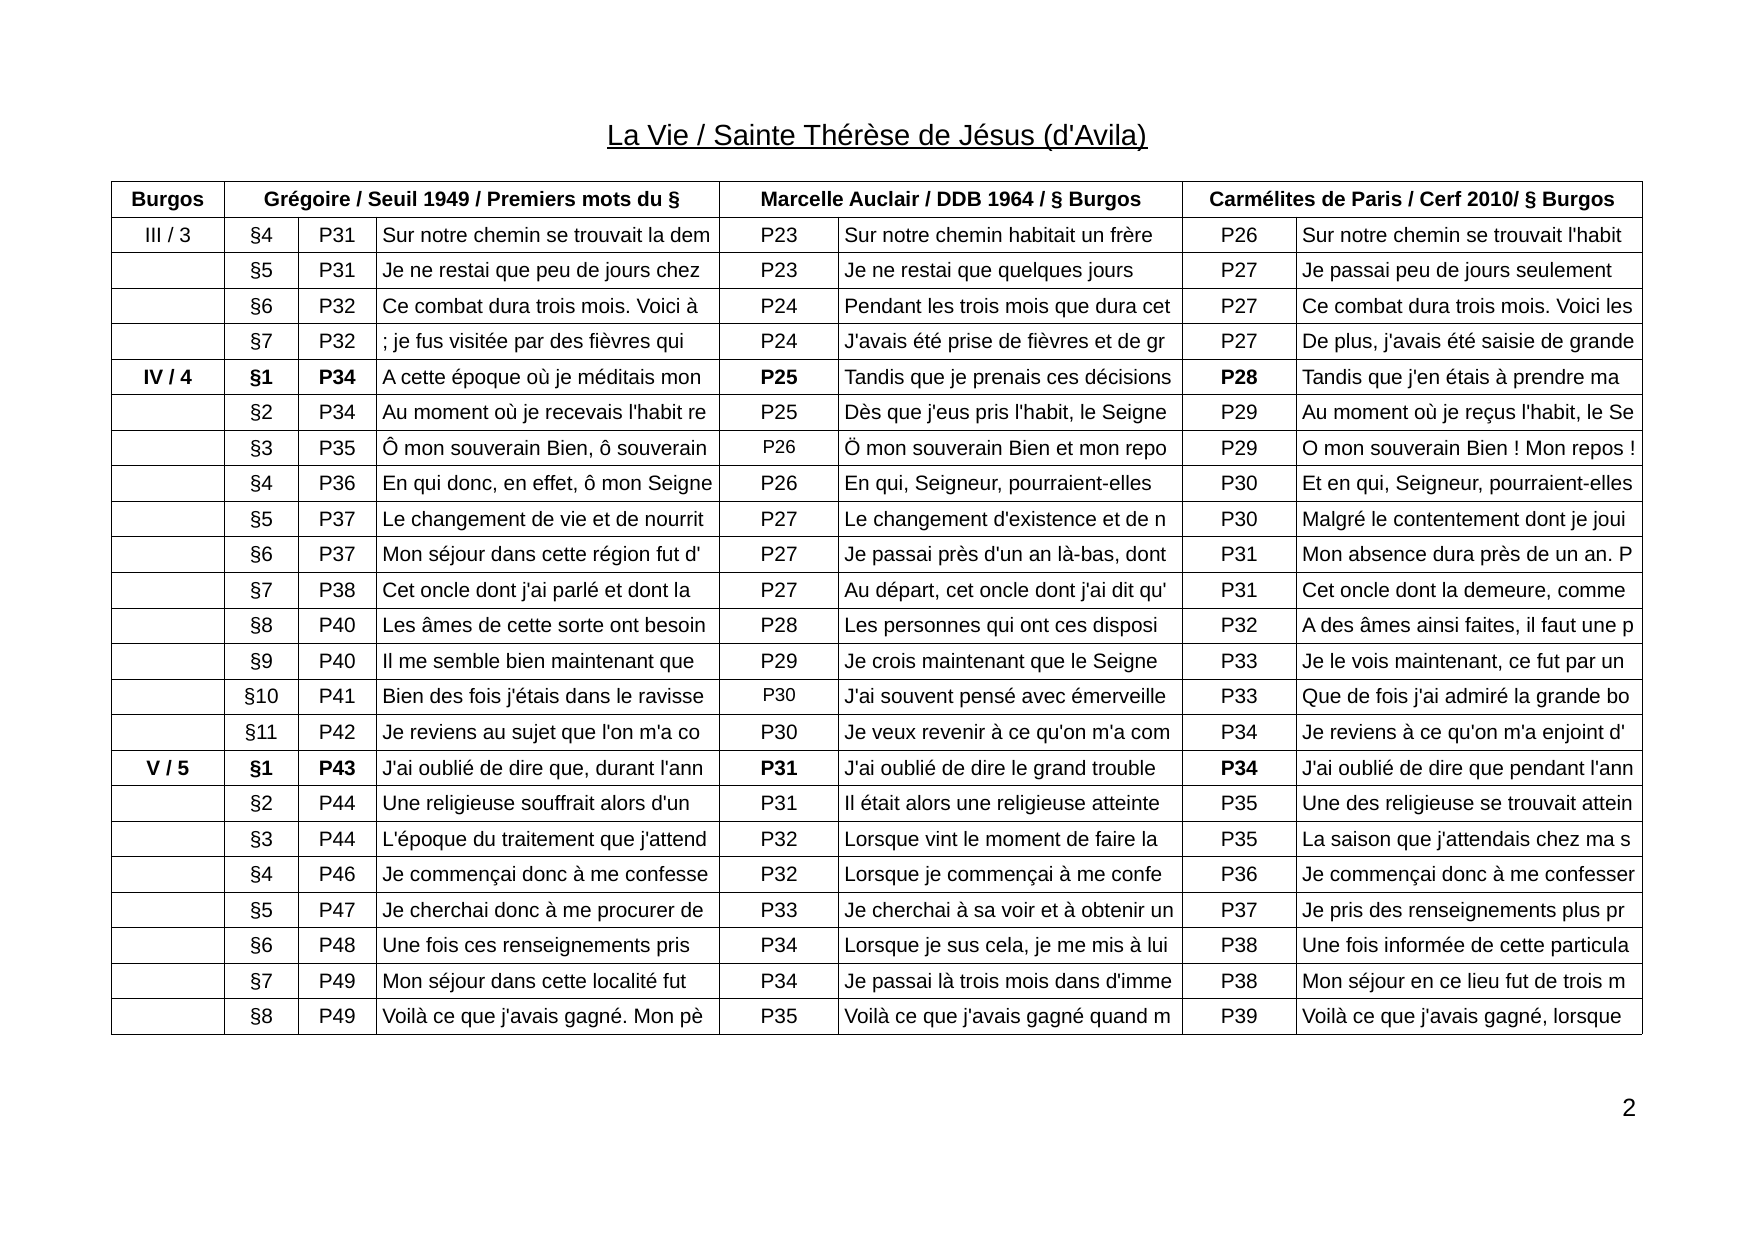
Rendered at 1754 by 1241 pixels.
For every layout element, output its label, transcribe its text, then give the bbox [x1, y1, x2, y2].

table_cell P31 [299, 218, 376, 252]
table_cell Sur notre chemin se trouvait la dem [377, 218, 719, 252]
table_cell P35 [1183, 822, 1296, 856]
table_cell Burgos [112, 182, 224, 217]
table_cell §7 [225, 324, 298, 359]
table_cell Une religieuse souffrait alors d'un [377, 786, 719, 821]
table_cell [112, 786, 224, 821]
table_cell Une des religieuse se trouvait attein [1297, 786, 1642, 821]
table_cell Je commençai donc à me confesse [377, 857, 719, 892]
table_cell P33 [1183, 644, 1296, 678]
table_cell Je cherchai donc à me procurer de [377, 893, 719, 927]
table_cell Je veux revenir à ce qu'on m'a com [839, 715, 1182, 749]
table_cell Ce combat dura trois mois. Voici à [377, 289, 719, 323]
table_cell §9 [225, 644, 298, 678]
table_cell §6 [225, 928, 298, 963]
table_cell V / 5 [112, 751, 224, 785]
table_cell §11 [225, 715, 298, 749]
table_cell P44 [299, 822, 376, 856]
table_cell Je commençai donc à me confesser [1297, 857, 1642, 892]
table_cell §3 [225, 431, 298, 465]
table_cell Carmélites de Paris / Cerf 2010/ § Burgos [1183, 182, 1642, 217]
table_cell Je ne restai que quelques jours [839, 253, 1182, 288]
table_cell Je crois maintenant que le Seigne [839, 644, 1182, 678]
table_cell §8 [225, 609, 298, 643]
table_cell [112, 680, 224, 714]
table_cell Les âmes de cette sorte ont besoin [377, 609, 719, 643]
table_cell Ce combat dura trois mois. Voici les [1297, 289, 1642, 323]
table_cell [112, 644, 224, 678]
table_cell [112, 395, 224, 430]
table_cell Bien des fois j'étais dans le ravisse [377, 680, 719, 714]
table_cell §6 [225, 537, 298, 572]
table_cell P39 [1183, 999, 1296, 1034]
table_cell P28 [1183, 360, 1296, 394]
table_cell P46 [299, 857, 376, 892]
table_cell P24 [720, 289, 838, 323]
table_cell P33 [1183, 680, 1296, 714]
table_cell P40 [299, 644, 376, 678]
table_cell En qui donc, en effet, ô mon Seigne [377, 466, 719, 501]
table_cell [112, 928, 224, 963]
table_cell P31 [1183, 537, 1296, 572]
table_cell §4 [225, 218, 298, 252]
table_cell Voilà ce que j'avais gagné. Mon pè [377, 999, 719, 1034]
table_cell P41 [299, 680, 376, 714]
table_cell §2 [225, 786, 298, 821]
table_cell §5 [225, 893, 298, 927]
table_cell En qui, Seigneur, pourraient-elles [839, 466, 1182, 501]
table_cell P26 [720, 466, 838, 501]
table_cell P25 [720, 360, 838, 394]
table_cell P26 [720, 431, 838, 465]
table_cell Et en qui, Seigneur, pourraient-elles [1297, 466, 1642, 501]
table_cell P27 [720, 502, 838, 536]
table_cell P26 [1183, 218, 1296, 252]
table_cell J'ai souvent pensé avec émerveille [839, 680, 1182, 714]
table_cell Lorsque je sus cela, je me mis à lui [839, 928, 1182, 963]
table_cell Dès que j'eus pris l'habit, le Seigne [839, 395, 1182, 430]
table_cell Je passai là trois mois dans d'imme [839, 964, 1182, 998]
table_cell Le changement de vie et de nourrit [377, 502, 719, 536]
table_cell P32 [720, 857, 838, 892]
table_cell P35 [1183, 786, 1296, 821]
table_cell P29 [1183, 395, 1296, 430]
table_cell §2 [225, 395, 298, 430]
table_cell [112, 857, 224, 892]
table_cell P30 [720, 715, 838, 749]
table_cell P30 [720, 680, 838, 714]
table_cell Voilà ce que j'avais gagné, lorsque [1297, 999, 1642, 1034]
table_cell [112, 431, 224, 465]
table_cell §4 [225, 466, 298, 501]
table_cell [112, 502, 224, 536]
table_cell P49 [299, 964, 376, 998]
table_cell P34 [299, 395, 376, 430]
table_cell [112, 964, 224, 998]
table_cell Une fois ces renseignements pris [377, 928, 719, 963]
table_cell P36 [299, 466, 376, 501]
table_cell P48 [299, 928, 376, 963]
table_cell O mon souverain Bien ! Mon repos ! [1297, 431, 1642, 465]
table_cell §4 [225, 857, 298, 892]
table_cell [112, 289, 224, 323]
table_cell P34 [1183, 751, 1296, 785]
table_cell Tandis que je prenais ces décisions [839, 360, 1182, 394]
table_cell Je reviens à ce qu'on m'a enjoint d' [1297, 715, 1642, 749]
table_cell P32 [299, 324, 376, 359]
table_cell §3 [225, 822, 298, 856]
table_cell P42 [299, 715, 376, 749]
table_cell P35 [720, 999, 838, 1034]
table_cell Je le vois maintenant, ce fut par un [1297, 644, 1642, 678]
table_cell Pendant les trois mois que dura cet [839, 289, 1182, 323]
table_cell [112, 715, 224, 749]
table_cell P30 [1183, 502, 1296, 536]
table_cell Mon séjour en ce lieu fut de trois m [1297, 964, 1642, 998]
table_cell P27 [1183, 253, 1296, 288]
table_cell §7 [225, 573, 298, 607]
table_cell Il était alors une religieuse atteinte [839, 786, 1182, 821]
table_cell P40 [299, 609, 376, 643]
table_cell [112, 324, 224, 359]
table_cell Cet oncle dont j'ai parlé et dont la [377, 573, 719, 607]
table_cell P31 [720, 751, 838, 785]
table_cell Le changement d'existence et de n [839, 502, 1182, 536]
table_cell P37 [1183, 893, 1296, 927]
table_cell §6 [225, 289, 298, 323]
table_cell §1 [225, 751, 298, 785]
table_cell Lorsque vint le moment de faire la [839, 822, 1182, 856]
table_cell P32 [720, 822, 838, 856]
table_cell P34 [720, 964, 838, 998]
table_cell P31 [1183, 573, 1296, 607]
table_cell [112, 253, 224, 288]
table_cell P38 [299, 573, 376, 607]
table_cell P43 [299, 751, 376, 785]
table_cell P37 [299, 502, 376, 536]
table_cell Une fois informée de cette particula [1297, 928, 1642, 963]
table_cell L'époque du traitement que j'attend [377, 822, 719, 856]
table_cell Je reviens au sujet que l'on m'a co [377, 715, 719, 749]
table_cell P30 [1183, 466, 1296, 501]
table_cell P34 [299, 360, 376, 394]
table_cell La saison que j'attendais chez ma s [1297, 822, 1642, 856]
table_cell Ô mon souverain Bien, ô souverain [377, 431, 719, 465]
table_cell P29 [720, 644, 838, 678]
table_cell P23 [720, 218, 838, 252]
table_cell [112, 537, 224, 572]
table_cell Mon séjour dans cette localité fut [377, 964, 719, 998]
table_cell P31 [299, 253, 376, 288]
table_cell P31 [720, 786, 838, 821]
table_cell P27 [720, 573, 838, 607]
table_cell P27 [1183, 324, 1296, 359]
table_cell P38 [1183, 964, 1296, 998]
table_cell Au départ, cet oncle dont j'ai dit qu' [839, 573, 1182, 607]
table_cell J'ai oublié de dire que pendant l'ann [1297, 751, 1642, 785]
table_cell Ö mon souverain Bien et mon repo [839, 431, 1182, 465]
table_cell Je cherchai à sa voir et à obtenir un [839, 893, 1182, 927]
table_cell §1 [225, 360, 298, 394]
table_cell III / 3 [112, 218, 224, 252]
table_cell [112, 893, 224, 927]
table_cell Lorsque je commençai à me confe [839, 857, 1182, 892]
table_cell Cet oncle dont la demeure, comme [1297, 573, 1642, 607]
table_cell Je pris des renseignements plus pr [1297, 893, 1642, 927]
table_cell §8 [225, 999, 298, 1034]
table_cell Que de fois j'ai admiré la grande bo [1297, 680, 1642, 714]
table_cell P27 [720, 537, 838, 572]
table_cell Je ne restai que peu de jours chez [377, 253, 719, 288]
table_cell P25 [720, 395, 838, 430]
table_cell P29 [1183, 431, 1296, 465]
table_cell P28 [720, 609, 838, 643]
table_cell J'ai oublié de dire que, durant l'ann [377, 751, 719, 785]
table_cell P37 [299, 537, 376, 572]
table_cell P34 [720, 928, 838, 963]
table_cell De plus, j'avais été saisie de grande [1297, 324, 1642, 359]
table_cell Il me semble bien maintenant que [377, 644, 719, 678]
table_cell Voilà ce que j'avais gagné quand m [839, 999, 1182, 1034]
table_cell Malgré le contentement dont je joui [1297, 502, 1642, 536]
table_cell Au moment où je recevais l'habit re [377, 395, 719, 430]
table_cell Tandis que j'en étais à prendre ma [1297, 360, 1642, 394]
table_cell [112, 609, 224, 643]
table_cell P32 [1183, 609, 1296, 643]
table_cell P38 [1183, 928, 1296, 963]
table_cell §10 [225, 680, 298, 714]
table_cell Je passai près d'un an là-bas, dont [839, 537, 1182, 572]
table_cell ; je fus visitée par des fièvres qui [377, 324, 719, 359]
table_cell A cette époque où je méditais mon [377, 360, 719, 394]
table_cell [112, 466, 224, 501]
table_cell J'avais été prise de fièvres et de gr [839, 324, 1182, 359]
table_cell Les personnes qui ont ces disposi [839, 609, 1182, 643]
table_cell §5 [225, 253, 298, 288]
table_cell P35 [299, 431, 376, 465]
table_cell P36 [1183, 857, 1296, 892]
table_cell IV / 4 [112, 360, 224, 394]
table_cell [112, 999, 224, 1034]
table_cell P49 [299, 999, 376, 1034]
table_cell Sur notre chemin se trouvait l'habit [1297, 218, 1642, 252]
table_cell P47 [299, 893, 376, 927]
table_cell P23 [720, 253, 838, 288]
table_cell P34 [1183, 715, 1296, 749]
table_cell [112, 573, 224, 607]
table_cell [112, 822, 224, 856]
table_cell Grégoire / Seuil 1949 / Premiers mots du § [225, 182, 719, 217]
table_cell Mon absence dura près de un an. P [1297, 537, 1642, 572]
table_cell Marcelle Auclair / DDB 1964 / § Burgos [720, 182, 1182, 217]
table_cell P33 [720, 893, 838, 927]
table_cell Sur notre chemin habitait un frère [839, 218, 1182, 252]
table_cell Mon séjour dans cette région fut d' [377, 537, 719, 572]
table_cell A des âmes ainsi faites, il faut une p [1297, 609, 1642, 643]
table_cell Au moment où je reçus l'habit, le Se [1297, 395, 1642, 430]
table_cell P24 [720, 324, 838, 359]
table_cell P32 [299, 289, 376, 323]
table_cell P44 [299, 786, 376, 821]
table_cell §7 [225, 964, 298, 998]
table_cell §5 [225, 502, 298, 536]
table_cell J'ai oublié de dire le grand trouble [839, 751, 1182, 785]
table_cell P27 [1183, 289, 1296, 323]
table_cell Je passai peu de jours seulement [1297, 253, 1642, 288]
